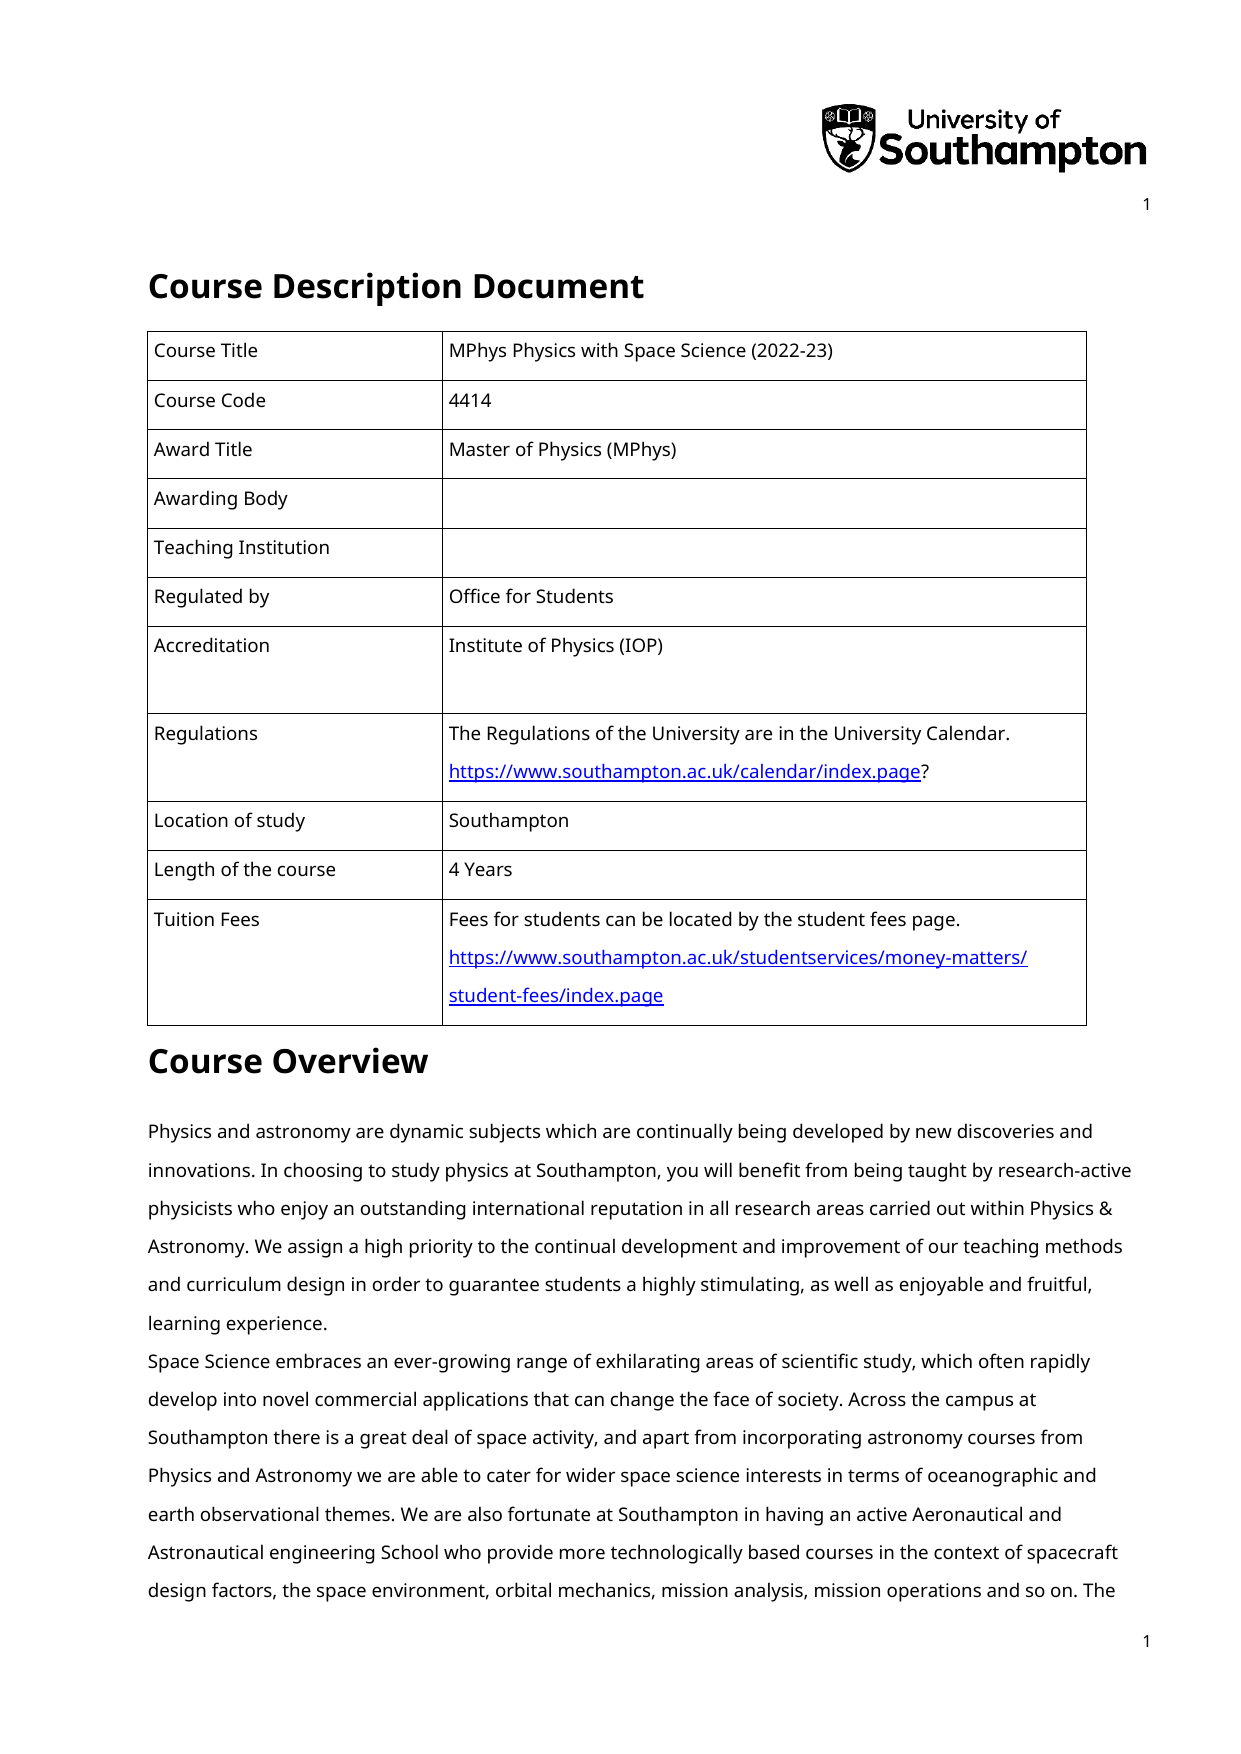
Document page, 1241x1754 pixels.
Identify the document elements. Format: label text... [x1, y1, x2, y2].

table_cell 4414 [443, 381, 1086, 429]
table_cell Regulated by [148, 578, 442, 626]
table_cell [443, 479, 1086, 527]
table_cell Regulations [148, 714, 442, 801]
table_cell Accreditation [148, 627, 442, 713]
text Physics and astronomy are dynamic subjects which are continually being developed by new discoveries and innovations. In choosing to study physics at Southampton, you will benefit from being taught by research-active physicists who enjoy an outstanding international reputation in all research areas carried out within Physics & Astronomy. We assign a high priority to the continual development and improvement of our teaching methods and curriculum design in order to guarantee students a highly stimulating, as well as enjoyable and fruitful, learning experience. Space Science embraces an ever-growing range of exhilarating areas of scientific study, which often rapidly develop into novel commercial applications that can change the face of society. Across the campus at Southampton there is a great deal of space activity, and apart from incorporating astronomy courses from Physics and Astronomy we are able to cater for wider space science interests in terms of oceanographic and earth observational themes. We are also fortunate at Southampton in having an active Aeronautical and Astronautical engineering School who provide more technologically based courses in the context of spacecraft design factors, the space environment, orbital mechanics, mission analysis, mission operations and so on. The [148, 1119, 1145, 1603]
table_cell Institute of Physics (IOP) [443, 627, 1086, 713]
table_cell Master of Physics (MPhys) [443, 430, 1086, 478]
subtitle Course Description Document [148, 263, 1152, 308]
table_cell Teaching Institution [148, 529, 442, 577]
table_cell Office for Students [443, 578, 1086, 626]
table_cell Length of the course [148, 851, 442, 899]
table_cell [443, 529, 1086, 577]
table_header MPhys Physics with Space Science (2022-23) [443, 332, 1086, 380]
subtitle Course Overview [148, 1038, 1152, 1083]
table_cell Location of study [148, 802, 442, 850]
table_cell Fees for students can be located by the student fees page. https://www.southampton.ac.uk/studentservices/money-matters/student-fees/index.page [443, 900, 1086, 1024]
table_cell 4 Years [443, 851, 1086, 899]
table_header Course Title [148, 332, 442, 380]
table_cell Award Title [148, 430, 442, 478]
table_cell Tuition Fees [148, 900, 442, 1024]
table_cell The Regulations of the University are in the University Calendar. https://www.southampton.ac.uk/calendar/index.page? [443, 714, 1086, 801]
table_cell Awarding Body [148, 479, 442, 527]
table_cell Course Code [148, 381, 442, 429]
text 1 [148, 193, 1152, 216]
table_cell Southampton [443, 802, 1086, 850]
